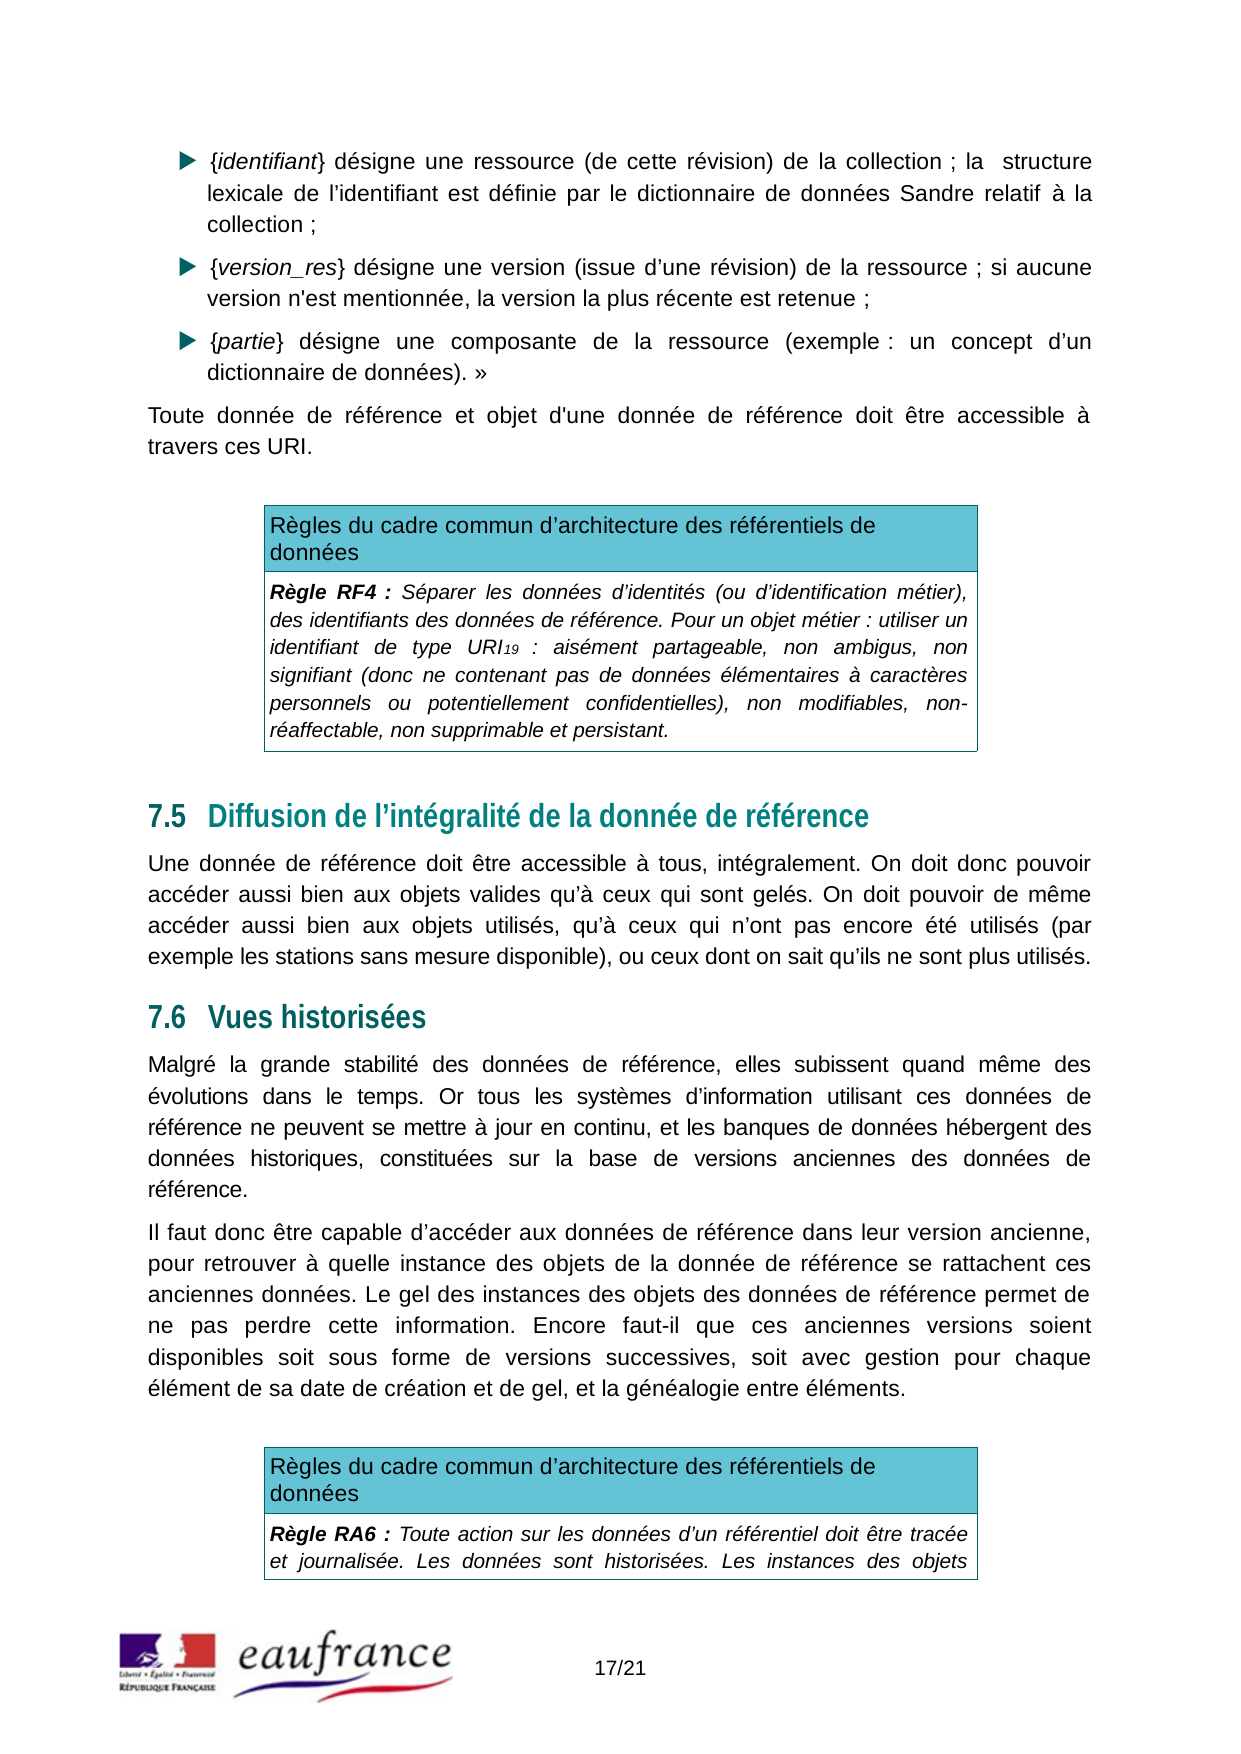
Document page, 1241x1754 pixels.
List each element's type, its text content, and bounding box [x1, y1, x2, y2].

text Il faut donc être capable d’accéder aux données de référence dans leur version ancienne, pour retrouver à quelle instance des objets de la donnée de référence se rattachent ces anciennes données. Le gel des instances des objets des données de référence permet de ne pas perdre cette information. Encore faut-il que ces anciennes versions soient disponibles soit sous forme de versions successives, soit avec gestion pour chaque élément de sa date de création et de gel, et la généalogie entre éléments. [148, 1218, 1092, 1401]
subtitle Vues historisées [148, 997, 1092, 1036]
text Malgré la grande stabilité des données de référence, elles subissent quand même des évolutions dans le temps. Or tous les systèmes d’information utilisant ces données de référence ne peuvent se mettre à jour en continu, et les banques de données hébergent des données historiques, constituées sur la base de versions anciennes des données de référence. [148, 1051, 1092, 1202]
table_header Règles du cadre commun d’architecture des référentiels de données [265, 506, 977, 571]
text Toute donnée de référence et objet d'une donnée de référence doit être accessible à travers ces URI. [148, 401, 1092, 459]
list {partie} désigne une composante de la ressource (exemple : un concept d’un dictionnaire de données). » [177, 327, 1092, 385]
table_cell Règle RF4 : Séparer les données d’identités (ou d’identification métier), des identifiants des données de référence. Pour un objet métier : utiliser un identifiant de type URI19 : aisément partageable, non ambigus, non signifiant (donc ne contenant pas de données élémentaires à caractères personnels ou potentiellement confidentielles), non modifiables, non-réaffectable, non supprimable et persistant. [265, 572, 977, 751]
list {identifiant} désigne une ressource (de cette révision) de la collection ; la structure lexicale de l’identifiant est définie par le dictionnaire de données Sandre relatif à la collection ; [177, 148, 1092, 237]
table_header Règles du cadre commun d’architecture des référentiels de données [265, 1448, 977, 1513]
subtitle Diffusion de l’intégralité de la donnée de référence [148, 796, 1092, 834]
table_cell Règle RA6 : Toute action sur les données d’un référentiel doit être tracée et journalisée. Les données sont historisées. Les instances des objets [265, 1514, 977, 1579]
picture [119, 1629, 453, 1703]
list {version_res} désigne une version (issue d’une révision) de la ressource ; si aucune version n'est mentionnée, la version la plus récente est retenue ; [177, 253, 1092, 311]
text Une donnée de référence doit être accessible à tous, intégralement. On doit donc pouvoir accéder aussi bien aux objets valides qu’à ceux qui sont gelés. On doit pouvoir de même accéder aussi bien aux objets utilisés, qu’à ceux qui n’ont pas encore été utilisés (par exemple les stations sans mesure disponible), ou ceux dont on sait qu’ils ne sont plus utilisés. [148, 849, 1092, 970]
